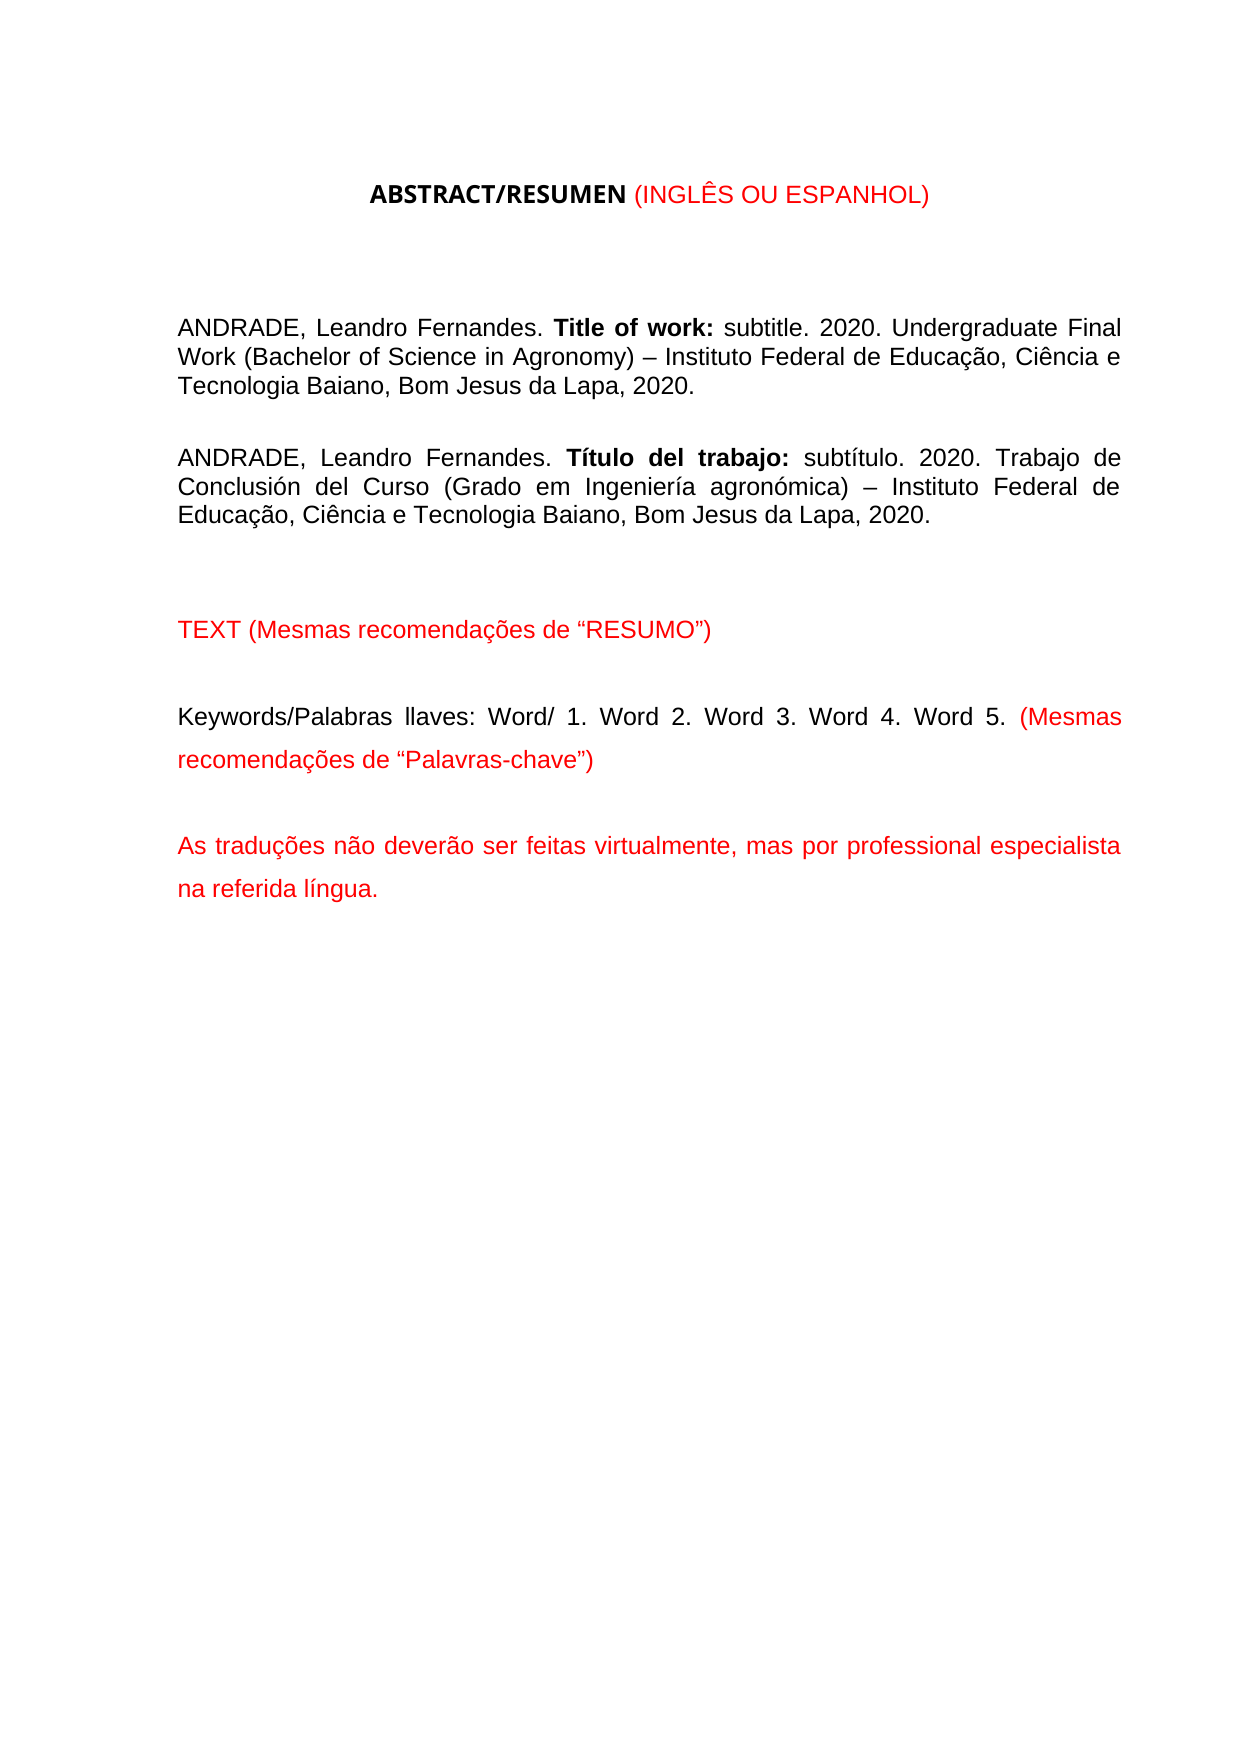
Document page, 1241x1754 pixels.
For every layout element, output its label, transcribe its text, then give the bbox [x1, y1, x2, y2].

text TEXT (Mesmas recomendações de “RESUMO”) [177, 615, 1122, 644]
text ANDRADE, Leandro Fernandes. Título del trabajo: subtítulo. 2020. Trabajo de Conclusión del Curso (Grado em Ingeniería agronómica) – Instituto Federal de Educação, Ciência e Tecnologia Baiano, Bom Jesus da Lapa, 2020. [177, 443, 1122, 529]
text ABSTRACT/RESUMEN (INGLÊS OU ESPANHOL) [177, 177, 1122, 211]
text ANDRADE, Leandro Fernandes. Title of work: subtitle. 2020. Undergraduate Final Work (Bachelor of Science in Agronomy) – Instituto Federal de Educação, Ciência e Tecnologia Baiano, Bom Jesus da Lapa, 2020. [177, 313, 1122, 399]
text As traduções não deverão ser feitas virtualmente, mas por professional especialista na referida língua. [177, 831, 1122, 903]
text Keywords/Palabras llaves: Word/ 1. Word 2. Word 3. Word 4. Word 5. (Mesmas recomendações de “Palavras-chave”) [177, 701, 1122, 773]
